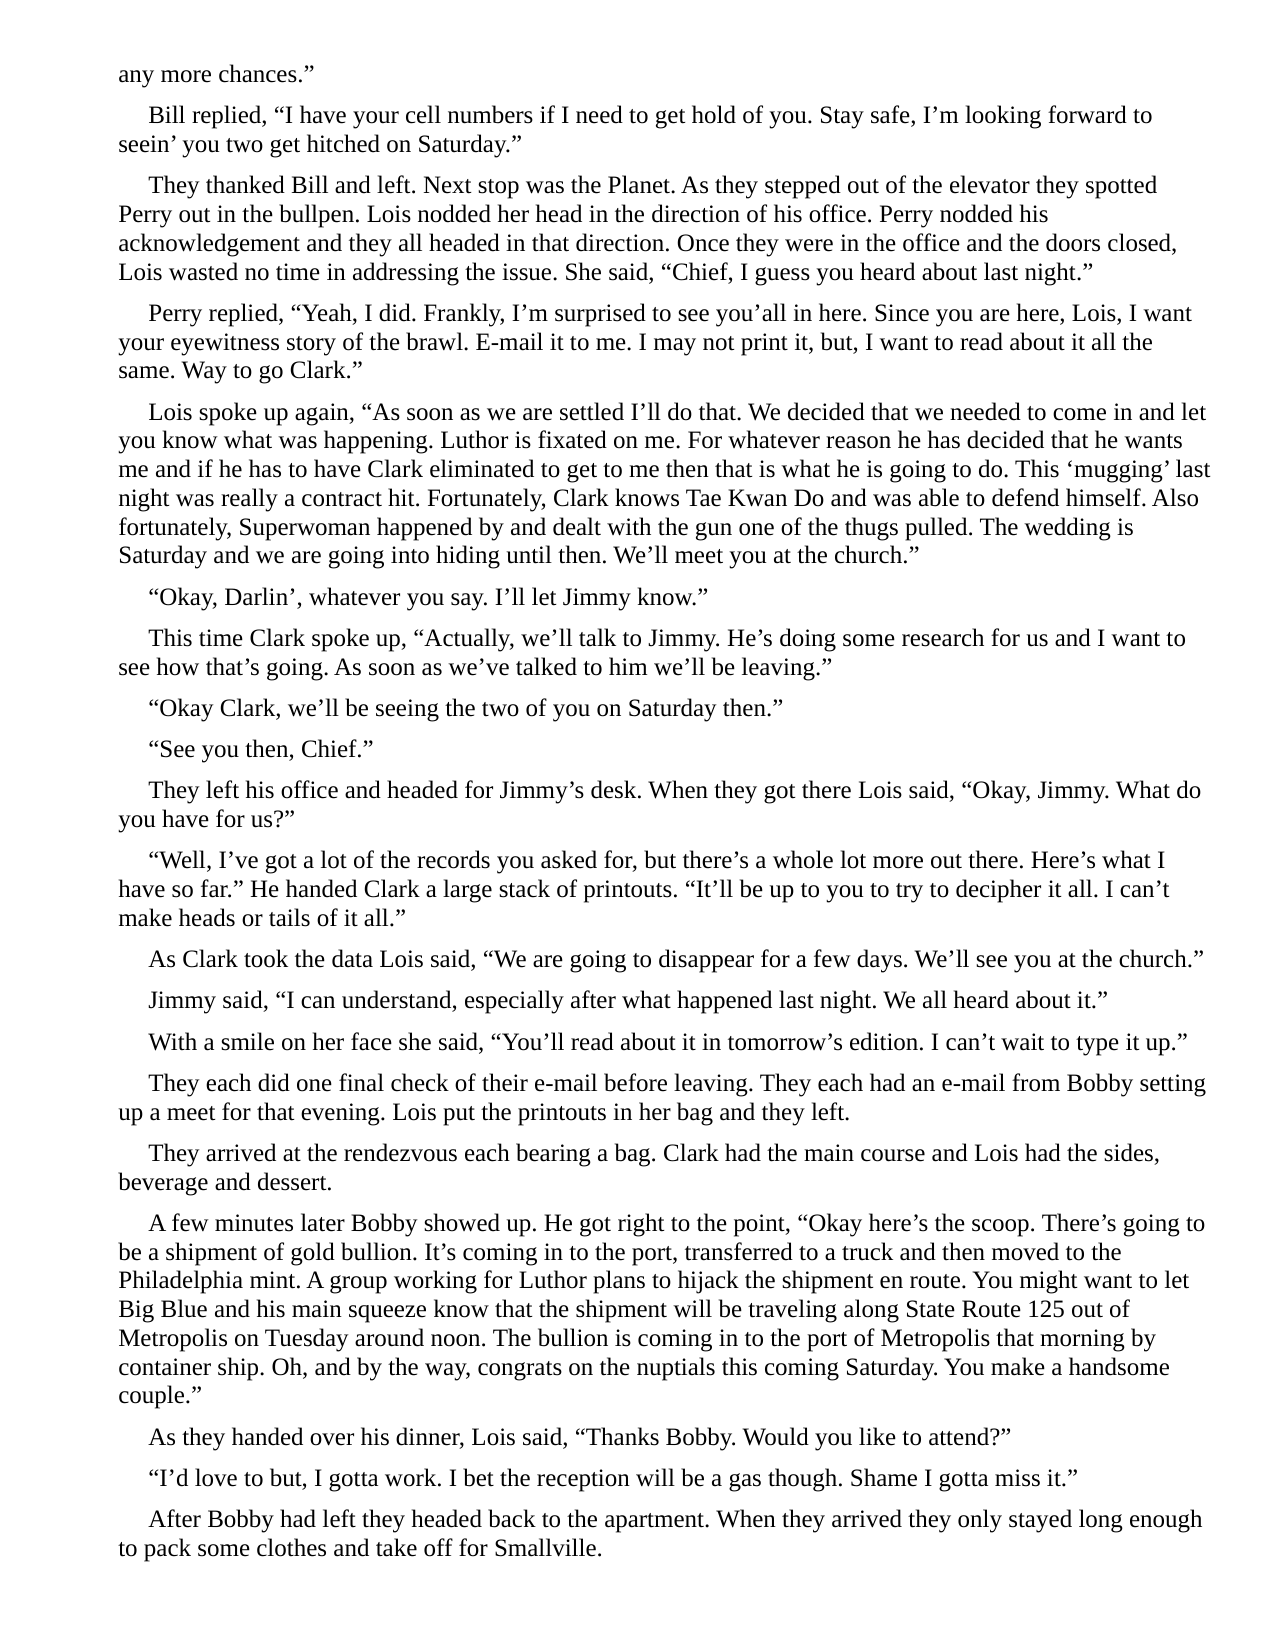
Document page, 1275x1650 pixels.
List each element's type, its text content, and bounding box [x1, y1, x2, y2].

text Bill replied, “I have your cell numbers if I need to get hold of you. Stay safe, I’m looking forward to seein’ you two get hitched on Saturday.” [118, 100, 1216, 158]
text any more chances.” [118, 59, 1216, 88]
text They arrived at the rendezvous each bearing a bag. Clark had the main course and Lois had the sides, beverage and dessert. [118, 1138, 1216, 1195]
text This time Clark spoke up, “Actually, we’ll talk to Jimmy. He’s doing some research for us and I want to see how that’s going. As soon as we’ve talked to him we’ll be leaving.” [118, 623, 1216, 680]
text “Okay Clark, we’ll be seeing the two of you on Saturday then.” [118, 693, 1216, 722]
text “Well, I’ve got a lot of the records you asked for, but there’s a whole lot more out there. Here’s what I have so far.” He handed Clark a large stack of printouts. “It’ll be up to you to try to decipher it all. I can’t make heads or tails of it all.” [118, 845, 1216, 932]
text “I’d love to but, I gotta work. I bet the reception will be a gas though. Shame I gotta miss it.” [118, 1463, 1216, 1492]
text “Okay, Darlin’, whatever you say. I’ll let Jimmy know.” [118, 582, 1216, 610]
text They thanked Bill and left. Next stop was the Planet. As they stepped out of the elevator they spotted Perry out in the bullpen. Lois nodded her head in the direction of his office. Perry nodded his acknowledgement and they all headed in that direction. Once they were in the office and the doors closed, Lois wasted no time in addressing the issue. She said, “Chief, I guess you heard about last night.” [118, 170, 1216, 285]
text As Clark took the data Lois said, “We are going to disappear for a few days. We’ll see you at the church.” [118, 944, 1216, 973]
text Perry replied, “Yeah, I did. Frankly, I’m surprised to see you’all in here. Since you are here, Lois, I want your eyewitness story of the brawl. E-mail it to me. I may not print it, but, I want to read about it all the same. Way to go Clark.” [118, 298, 1216, 384]
text They left his office and headed for Jimmy’s desk. When they got there Lois said, “Okay, Jimmy. What do you have for us?” [118, 775, 1216, 833]
text Jimmy said, “I can understand, especially after what happened last night. We all heard about it.” [118, 985, 1216, 1014]
text Lois spoke up again, “As soon as we are settled I’ll do that. We decided that we needed to come in and let you know what was happening. Luthor is fixated on me. For whatever reason he has decided that he wants me and if he has to have Clark eliminated to get to me then that is what he is going to do. This ‘mugging’ last night was really a contract hit. Fortunately, Clark knows Tae Kwan Do and was able to defend himself. Also fortunately, Superwoman happened by and dealt with the gun one of the thugs pulled. The wedding is Saturday and we are going into hiding until then. We’ll meet you at the church.” [118, 397, 1216, 569]
text As they handed over his dinner, Lois said, “Thanks Bobby. Would you like to attend?” [118, 1422, 1216, 1450]
text “See you then, Chief.” [118, 734, 1216, 763]
text With a smile on her face she said, “You’ll read about it in tomorrow’s edition. I can’t wait to type it up.” [118, 1027, 1216, 1055]
text They each did one final check of their e-mail before leaving. They each had an e-mail from Bobby setting up a meet for that evening. Lois put the printouts in her bag and they left. [118, 1068, 1216, 1125]
text A few minutes later Bobby showed up. He got right to the point, “Okay here’s the scoop. There’s going to be a shipment of gold bullion. It’s coming in to the port, transferred to a truck and then moved to the Philadelphia mint. A group working for Luthor plans to hijack the shipment en route. You might want to let Big Blue and his main squeeze know that the shipment will be traveling along State Route 125 out of Metropolis on Tuesday around noon. The bullion is coming in to the port of Metropolis that morning by container ship. Oh, and by the way, congrats on the nuptials this coming Saturday. You make a handsome couple.” [118, 1208, 1216, 1409]
text After Bobby had left they headed back to the apartment. When they arrived they only stayed long enough to pack some clothes and take off for Smallville. [118, 1504, 1216, 1562]
